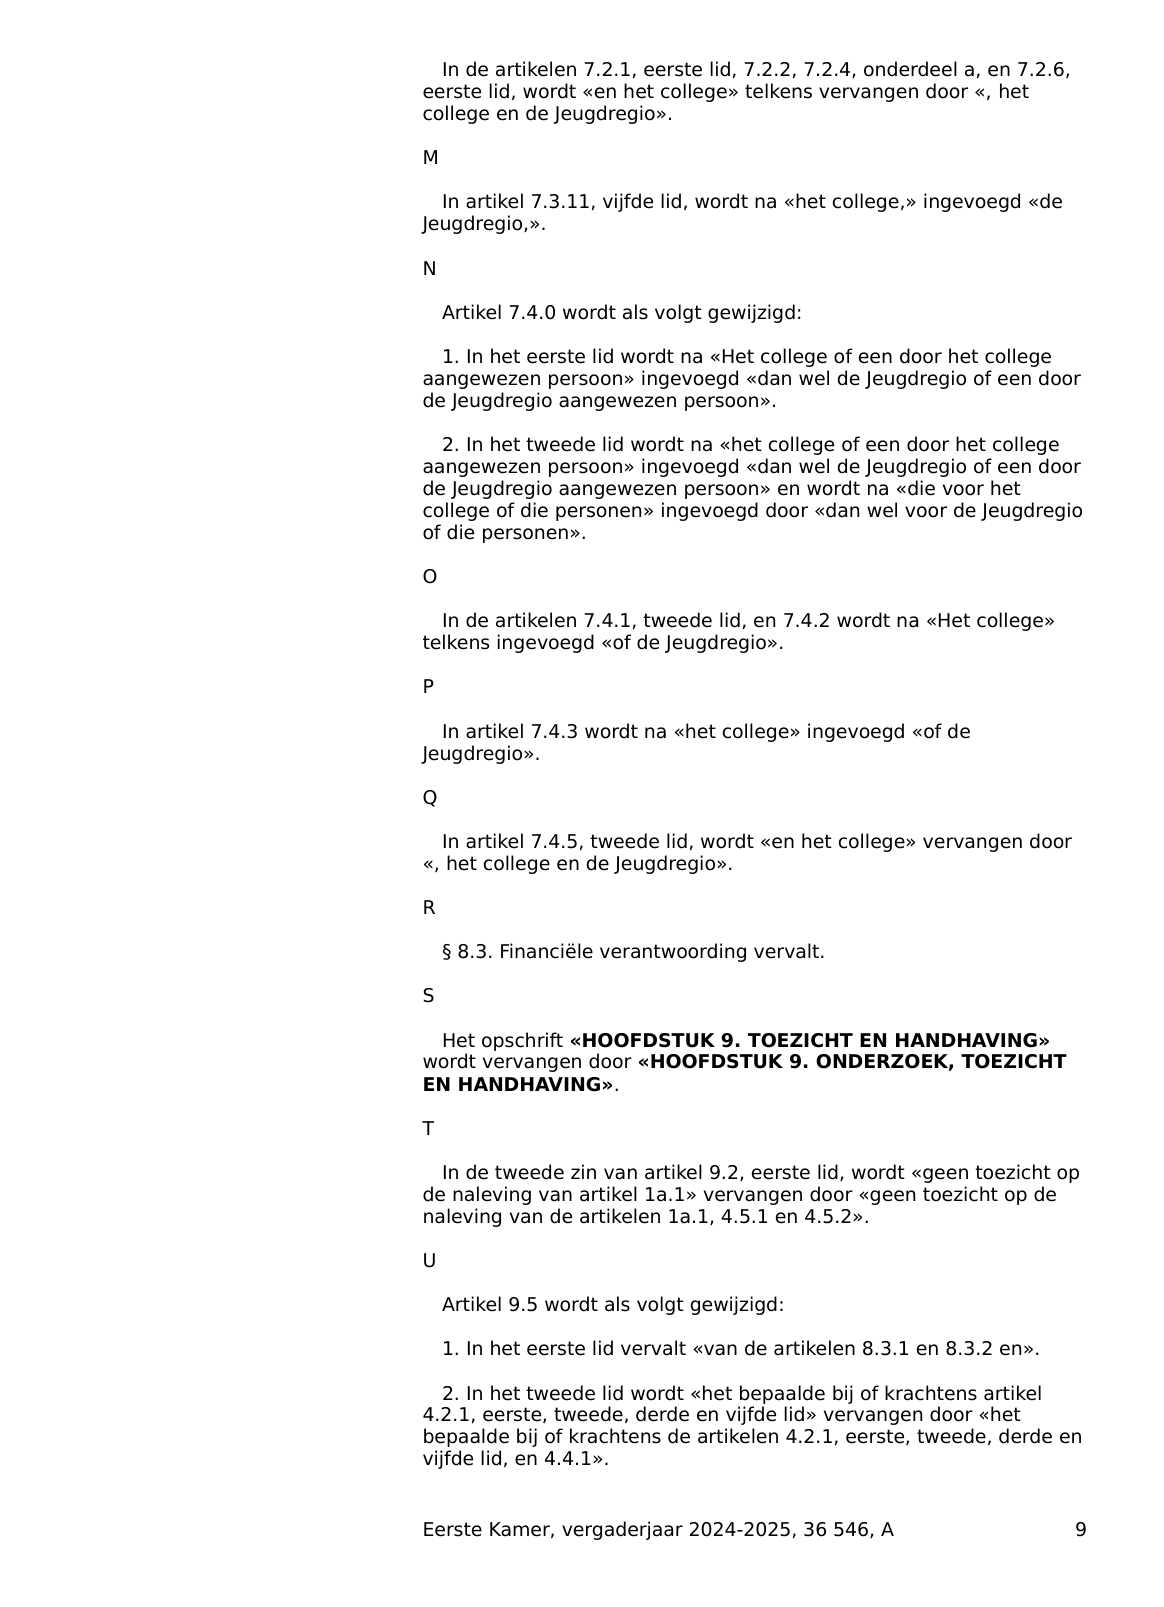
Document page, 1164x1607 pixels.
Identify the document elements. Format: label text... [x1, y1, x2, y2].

text 2. In het tweede lid wordt na «het college of een door het college aangewezen persoon» ingevoegd «dan wel de Jeugdregio of een door de Jeugdregio aangewezen persoon» en wordt na «die voor het college of die personen» ingevoegd door «dan wel voor de Jeugdregio of die personen». [422, 434, 1087, 544]
text § 8.3. Financiële verantwoording vervalt. [422, 941, 1087, 963]
text In artikel 7.4.5, tweede lid, wordt «en het college» vervangen door «, het college en de Jeugdregio». [422, 831, 1087, 875]
text Artikel 9.5 wordt als volgt gewijzigd: [422, 1294, 1087, 1316]
text In artikel 7.4.3 wordt na «het college» ingevoegd «of de Jeugdregio». [422, 721, 1087, 764]
text 1. In het eerste lid vervalt «van de artikelen 8.3.1 en 8.3.2 en». [422, 1338, 1087, 1360]
text 2. In het tweede lid wordt «het bepaalde bij of krachtens artikel 4.2.1, eerste, tweede, derde en vijfde lid» vervangen door «het bepaalde bij of krachtens de artikelen 4.2.1, eerste, tweede, derde en vijfde lid, en 4.4.1». [422, 1382, 1087, 1470]
text M [422, 147, 1087, 169]
text In de tweede zin van artikel 9.2, eerste lid, wordt «geen toezicht op de naleving van artikel 1a.1» vervangen door «geen toezicht op de naleving van de artikelen 1a.1, 4.5.1 en 4.5.2». [422, 1162, 1087, 1228]
text T [422, 1118, 1087, 1139]
text Artikel 7.4.0 wordt als volgt gewijzigd: [422, 302, 1087, 324]
text In de artikelen 7.2.1, eerste lid, 7.2.2, 7.2.4, onderdeel a, en 7.2.6, eerste lid, wordt «en het college» telkens vervangen door «, het college en de Jeugdregio». [422, 59, 1087, 125]
text N [422, 257, 1087, 279]
text P [422, 676, 1087, 698]
text U [422, 1250, 1087, 1272]
text Q [422, 787, 1087, 809]
text O [422, 566, 1087, 588]
text In artikel 7.3.11, vijfde lid, wordt na «het college,» ingevoegd «de Jeugdregio,». [422, 191, 1087, 235]
text R [422, 897, 1087, 919]
text In de artikelen 7.4.1, tweede lid, en 7.4.2 wordt na «Het college» telkens ingevoegd «of de Jeugdregio». [422, 610, 1087, 654]
text 1. In het eerste lid wordt na «Het college of een door het college aangewezen persoon» ingevoegd «dan wel de Jeugdregio of een door de Jeugdregio aangewezen persoon». [422, 346, 1087, 412]
text S [422, 985, 1087, 1007]
text Het opschrift «HOOFDSTUK 9. TOEZICHT EN HANDHAVING» wordt vervangen door «HOOFDSTUK 9. ONDERZOEK, TOEZICHT EN HANDHAVING». [422, 1029, 1087, 1095]
